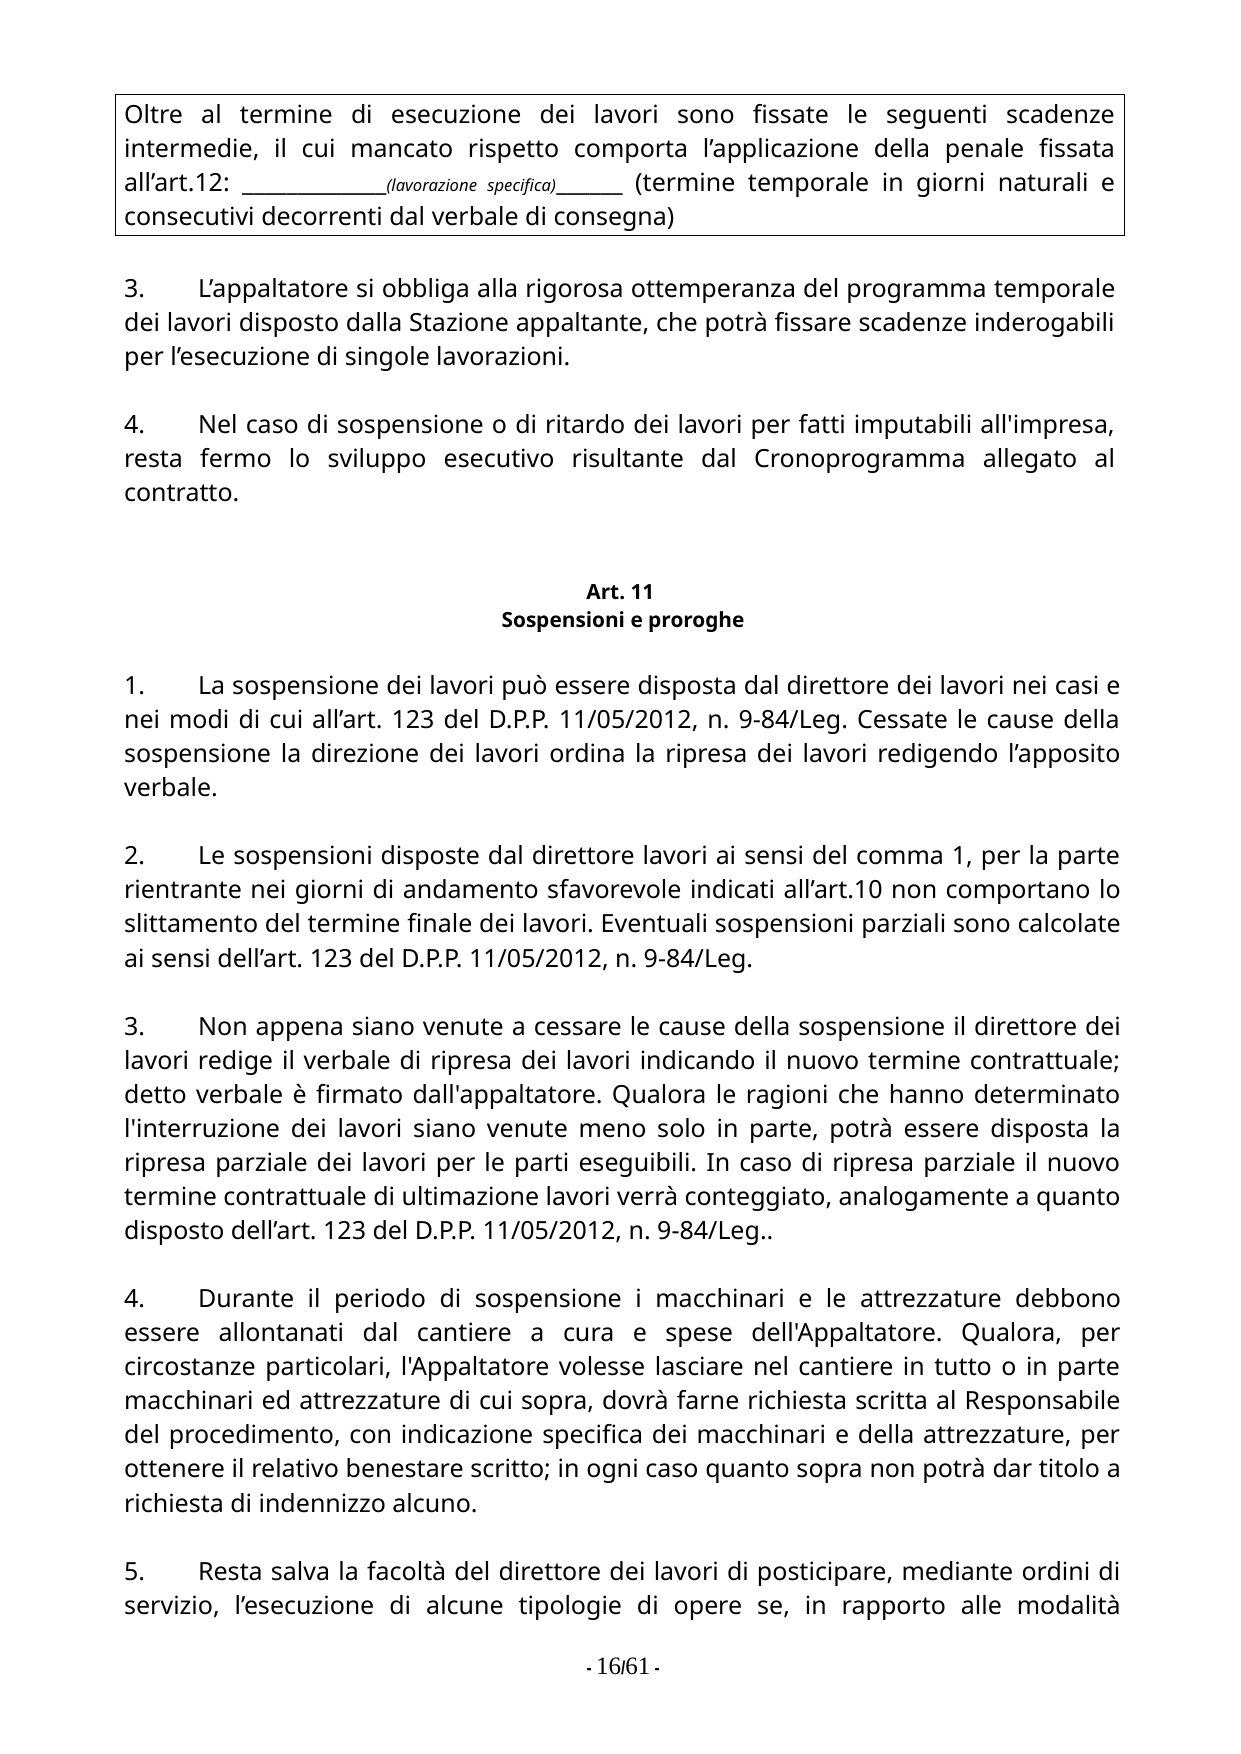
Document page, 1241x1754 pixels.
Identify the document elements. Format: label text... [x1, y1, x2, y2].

text 3. L’appaltatore si obbliga alla rigorosa ottemperanza del programma temporale dei lavori disposto dalla Stazione appaltante, che potrà fissare scadenze inderogabili per l’esecuzione di singole lavorazioni. [124, 270, 1116, 372]
text 4. Durante il periodo di sospensione i macchinari e le attrezzature debbono essere allontanati dal cantiere a cura e spese dell'Appaltatore. Qualora, per circostanze particolari, l'Appaltatore volesse lasciare nel cantiere in tutto o in parte macchinari ed attrezzature di cui sopra, dovrà farne richiesta scritta al Responsabile del procedimento, con indicazione specifica dei macchinari e della attrezzature, per ottenere il relativo benestare scritto; in ogni caso quanto sopra non potrà dar titolo a richiesta di indennizzo alcuno. [124, 1281, 1122, 1519]
text 5. Resta salva la facoltà del direttore dei lavori di posticipare, mediante ordini di servizio, l’esecuzione di alcune tipologie di opere se, in rapporto alle modalità [124, 1553, 1122, 1621]
text 2. Le sospensioni disposte dal direttore lavori ai sensi del comma 1, per la parte rientrante nei giorni di andamento sfavorevole indicati all’art.10 non comportano lo slittamento del termine finale dei lavori. Eventuali sospensioni parziali sono calcolate ai sensi dell’art. 123 del D.P.P. 11/05/2012, n. 9-84/Leg. [124, 838, 1122, 974]
text 4. Nel caso di sospensione o di ritardo dei lavori per fatti imputabili all'impresa, resta fermo lo sviluppo esecutivo risultante dal Cronoprogramma allegato al contratto. [124, 406, 1116, 509]
subtitle Art. 11 Sospensioni e proroghe [124, 577, 1122, 634]
text 1. La sospensione dei lavori può essere disposta dal direttore dei lavori nei casi e nei modi di cui all’art. 123 del D.P.P. 11/05/2012, n. 9-84/Leg. Cessate le cause della sospensione la direzione dei lavori ordina la ripresa dei lavori redigendo l’apposito verbale. [124, 668, 1122, 804]
text 3. Non appena siano venute a cessare le cause della sospensione il direttore dei lavori redige il verbale di ripresa dei lavori indicando il nuovo termine contrattuale; detto verbale è firmato dall'appaltatore. Qualora le ragioni che hanno determinato l'interruzione dei lavori siano venute meno solo in parte, potrà essere disposta la ripresa parziale dei lavori per le parti eseguibili. In caso di ripresa parziale il nuovo termine contrattuale di ultimazione lavori verrà conteggiato, analogamente a quanto disposto dell’art. 123 del D.P.P. 11/05/2012, n. 9-84/Leg.. [124, 1008, 1122, 1247]
text Oltre al termine di esecuzione dei lavori sono fissate le seguenti scadenze intermedie, il cui mancato rispetto comporta l’applicazione della penale fissata all’art.12: _____________(lavorazione specifica)______ (termine temporale in giorni naturali e consecutivi decorrenti dal verbale di consegna) [116, 95, 1124, 235]
